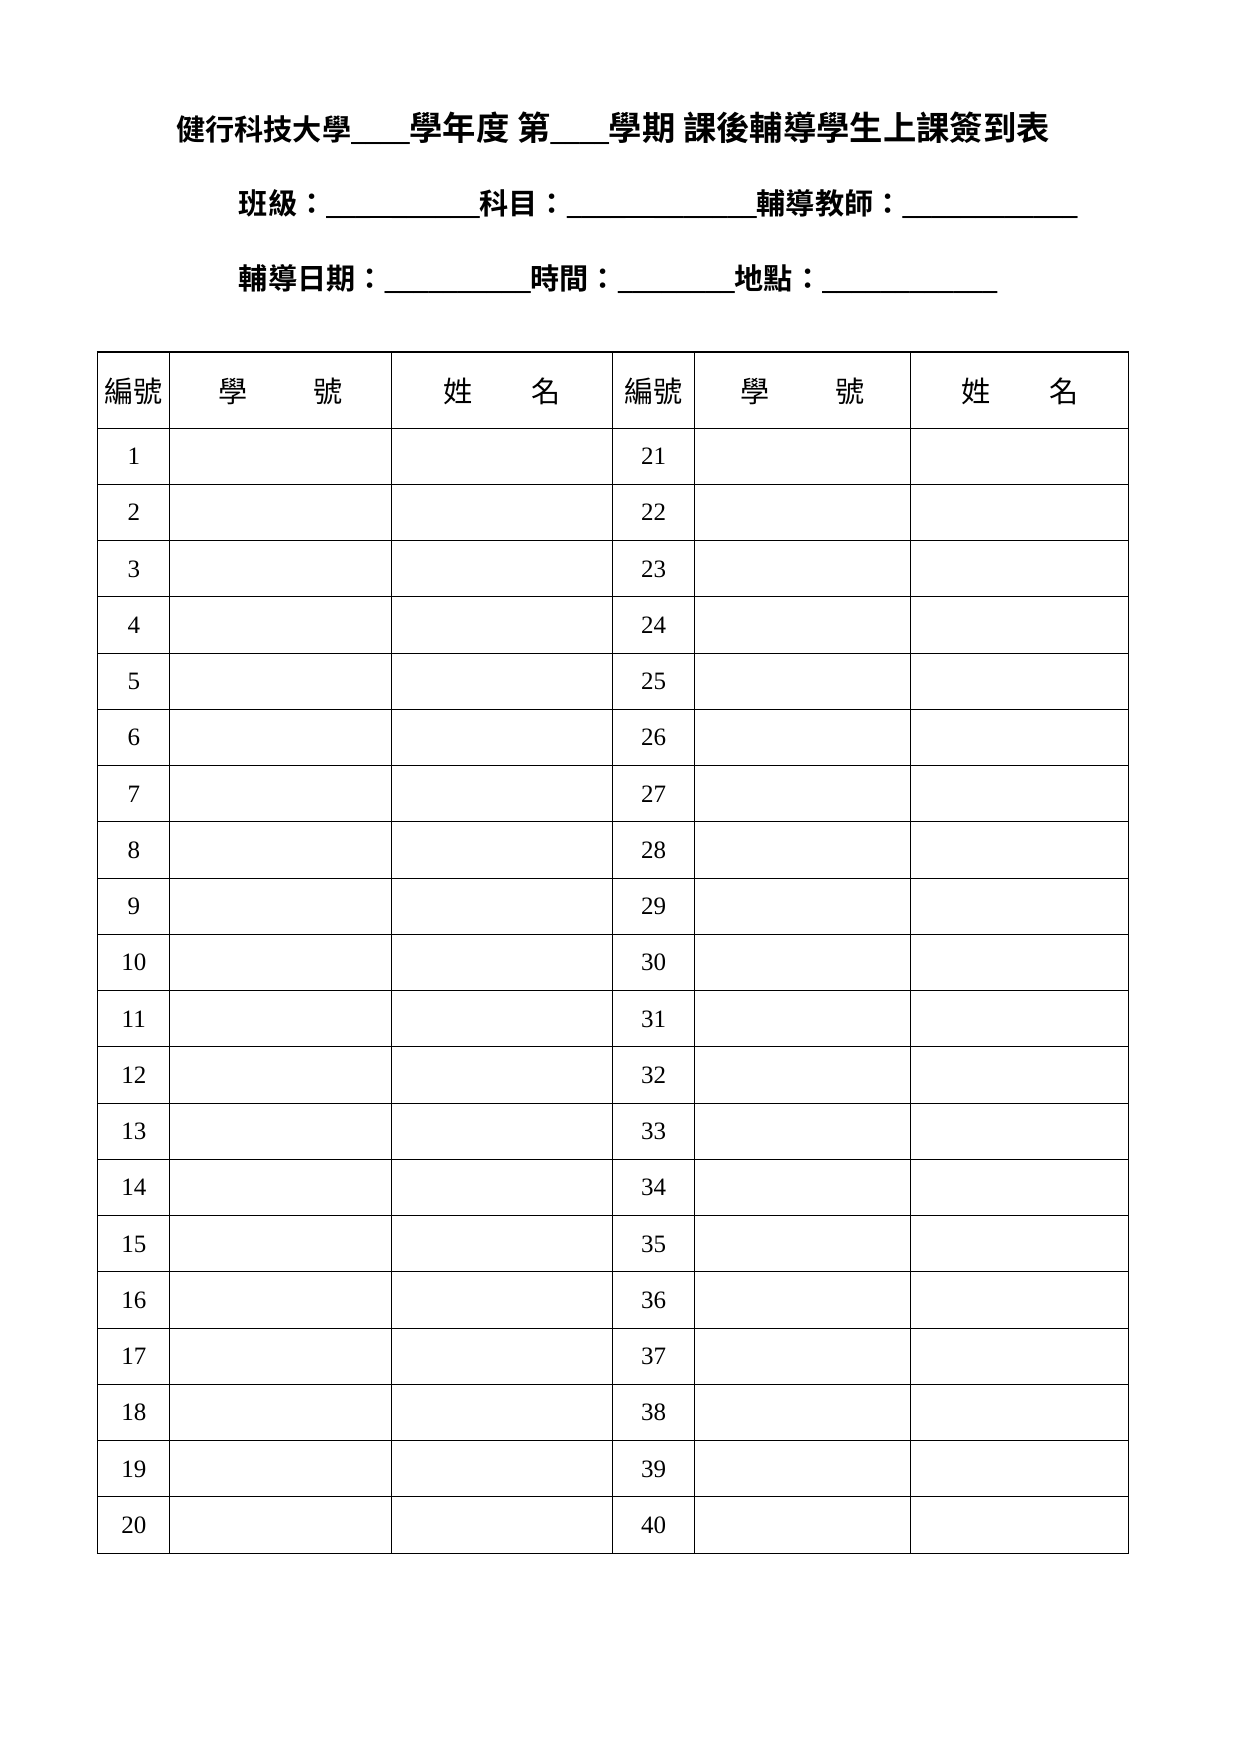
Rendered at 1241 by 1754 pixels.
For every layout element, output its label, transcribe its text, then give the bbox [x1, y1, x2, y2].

table_cell [911, 879, 1128, 934]
table_cell [392, 1441, 612, 1496]
table_cell [695, 485, 910, 540]
table_cell 24 [613, 597, 694, 652]
table_cell 22 [613, 485, 694, 540]
table_cell 8 [98, 822, 169, 877]
table_cell 40 [613, 1497, 694, 1552]
table_cell [170, 1272, 391, 1327]
table_cell 34 [613, 1160, 694, 1215]
table_cell [911, 1385, 1128, 1440]
text 健行科技大學____學年度 第____學期 課後輔導學生上課簽到表 [89, 89, 1137, 164]
table_cell [170, 1047, 391, 1102]
table_cell 16 [98, 1272, 169, 1327]
table_cell 12 [98, 1047, 169, 1102]
table_cell [695, 541, 910, 596]
table_cell [170, 822, 391, 877]
table_cell [392, 1216, 612, 1271]
table_cell [911, 654, 1128, 709]
table_cell 17 [98, 1329, 169, 1384]
table_cell [695, 597, 910, 652]
table_cell [170, 1160, 391, 1215]
table_cell [695, 1104, 910, 1159]
table_cell 27 [613, 766, 694, 821]
table_cell 10 [98, 935, 169, 990]
table_cell 1 [98, 429, 169, 484]
table_cell [170, 654, 391, 709]
table_cell 31 [613, 991, 694, 1046]
table_cell [170, 429, 391, 484]
table_cell 3 [98, 541, 169, 596]
table_cell [911, 822, 1128, 877]
table_cell [170, 1329, 391, 1384]
table_cell [392, 935, 612, 990]
table_cell [392, 710, 612, 765]
table_cell [695, 991, 910, 1046]
table_cell [392, 766, 612, 821]
table_cell 23 [613, 541, 694, 596]
table_cell [911, 541, 1128, 596]
table_cell [695, 935, 910, 990]
table_cell [392, 485, 612, 540]
table_cell [911, 1047, 1128, 1102]
table_cell [392, 1272, 612, 1327]
table_cell 13 [98, 1104, 169, 1159]
table_cell [170, 1441, 391, 1496]
table_cell [695, 822, 910, 877]
table_cell 14 [98, 1160, 169, 1215]
table_cell [392, 1104, 612, 1159]
table_header 學 號 [695, 353, 910, 427]
table_cell [170, 1216, 391, 1271]
table_cell [170, 935, 391, 990]
table_cell 25 [613, 654, 694, 709]
table_cell 5 [98, 654, 169, 709]
table_cell [170, 597, 391, 652]
table_header 姓 名 [911, 353, 1128, 427]
table_cell [695, 1272, 910, 1327]
table_cell [695, 710, 910, 765]
table_cell [392, 879, 612, 934]
table_cell 15 [98, 1216, 169, 1271]
table_cell 30 [613, 935, 694, 990]
table_cell [911, 1216, 1128, 1271]
table_cell 20 [98, 1497, 169, 1552]
text 班級：___ ______科目：____ _______輔導教師：____________ [239, 164, 1137, 239]
table_cell [392, 654, 612, 709]
table_header 編號 [98, 353, 169, 427]
table_cell [170, 485, 391, 540]
table_cell [911, 991, 1128, 1046]
table_cell [170, 879, 391, 934]
table_cell [695, 1047, 910, 1102]
table_cell 39 [613, 1441, 694, 1496]
table_cell 26 [613, 710, 694, 765]
table_cell [695, 1216, 910, 1271]
table_cell [695, 1160, 910, 1215]
table_cell [170, 766, 391, 821]
table_header 學 號 [170, 353, 391, 427]
table_cell [695, 429, 910, 484]
table_cell [695, 1385, 910, 1440]
table_header 編號 [613, 353, 694, 427]
table_cell [170, 541, 391, 596]
table_cell [911, 429, 1128, 484]
table_cell [695, 766, 910, 821]
table_cell [392, 1047, 612, 1102]
table_cell 6 [98, 710, 169, 765]
table_cell [695, 1497, 910, 1552]
table_cell [911, 597, 1128, 652]
table_cell [695, 879, 910, 934]
table_cell [392, 991, 612, 1046]
table_cell [170, 991, 391, 1046]
table_cell [911, 935, 1128, 990]
table_cell [392, 597, 612, 652]
table_cell 32 [613, 1047, 694, 1102]
text 輔導日期：__________時間：________地點：____________ [239, 239, 1137, 314]
table_cell [695, 654, 910, 709]
table_cell [911, 766, 1128, 821]
table_cell [911, 1104, 1128, 1159]
table_cell [911, 1329, 1128, 1384]
table_cell 29 [613, 879, 694, 934]
table_cell [695, 1441, 910, 1496]
table_cell [392, 822, 612, 877]
table_cell [911, 1160, 1128, 1215]
table_cell [170, 1385, 391, 1440]
table_cell [392, 1329, 612, 1384]
table_cell 2 [98, 485, 169, 540]
table_cell [392, 1497, 612, 1552]
table_cell 37 [613, 1329, 694, 1384]
table_cell [392, 429, 612, 484]
table_cell 33 [613, 1104, 694, 1159]
table_cell 18 [98, 1385, 169, 1440]
table_cell [170, 1497, 391, 1552]
table_cell 4 [98, 597, 169, 652]
table_cell [170, 1104, 391, 1159]
table_cell [695, 1329, 910, 1384]
table_cell 28 [613, 822, 694, 877]
table_cell 11 [98, 991, 169, 1046]
table_cell [392, 1385, 612, 1440]
table_cell 38 [613, 1385, 694, 1440]
table_cell [392, 1160, 612, 1215]
table_header 姓 名 [392, 353, 612, 427]
table_cell 21 [613, 429, 694, 484]
table_cell 19 [98, 1441, 169, 1496]
table_cell [170, 710, 391, 765]
table_cell [392, 541, 612, 596]
table_cell [911, 485, 1128, 540]
table_cell [911, 1497, 1128, 1552]
table_cell [911, 1272, 1128, 1327]
table_cell [911, 1441, 1128, 1496]
table_cell 35 [613, 1216, 694, 1271]
table_cell 7 [98, 766, 169, 821]
table_cell 36 [613, 1272, 694, 1327]
table_cell 9 [98, 879, 169, 934]
table_cell [911, 710, 1128, 765]
